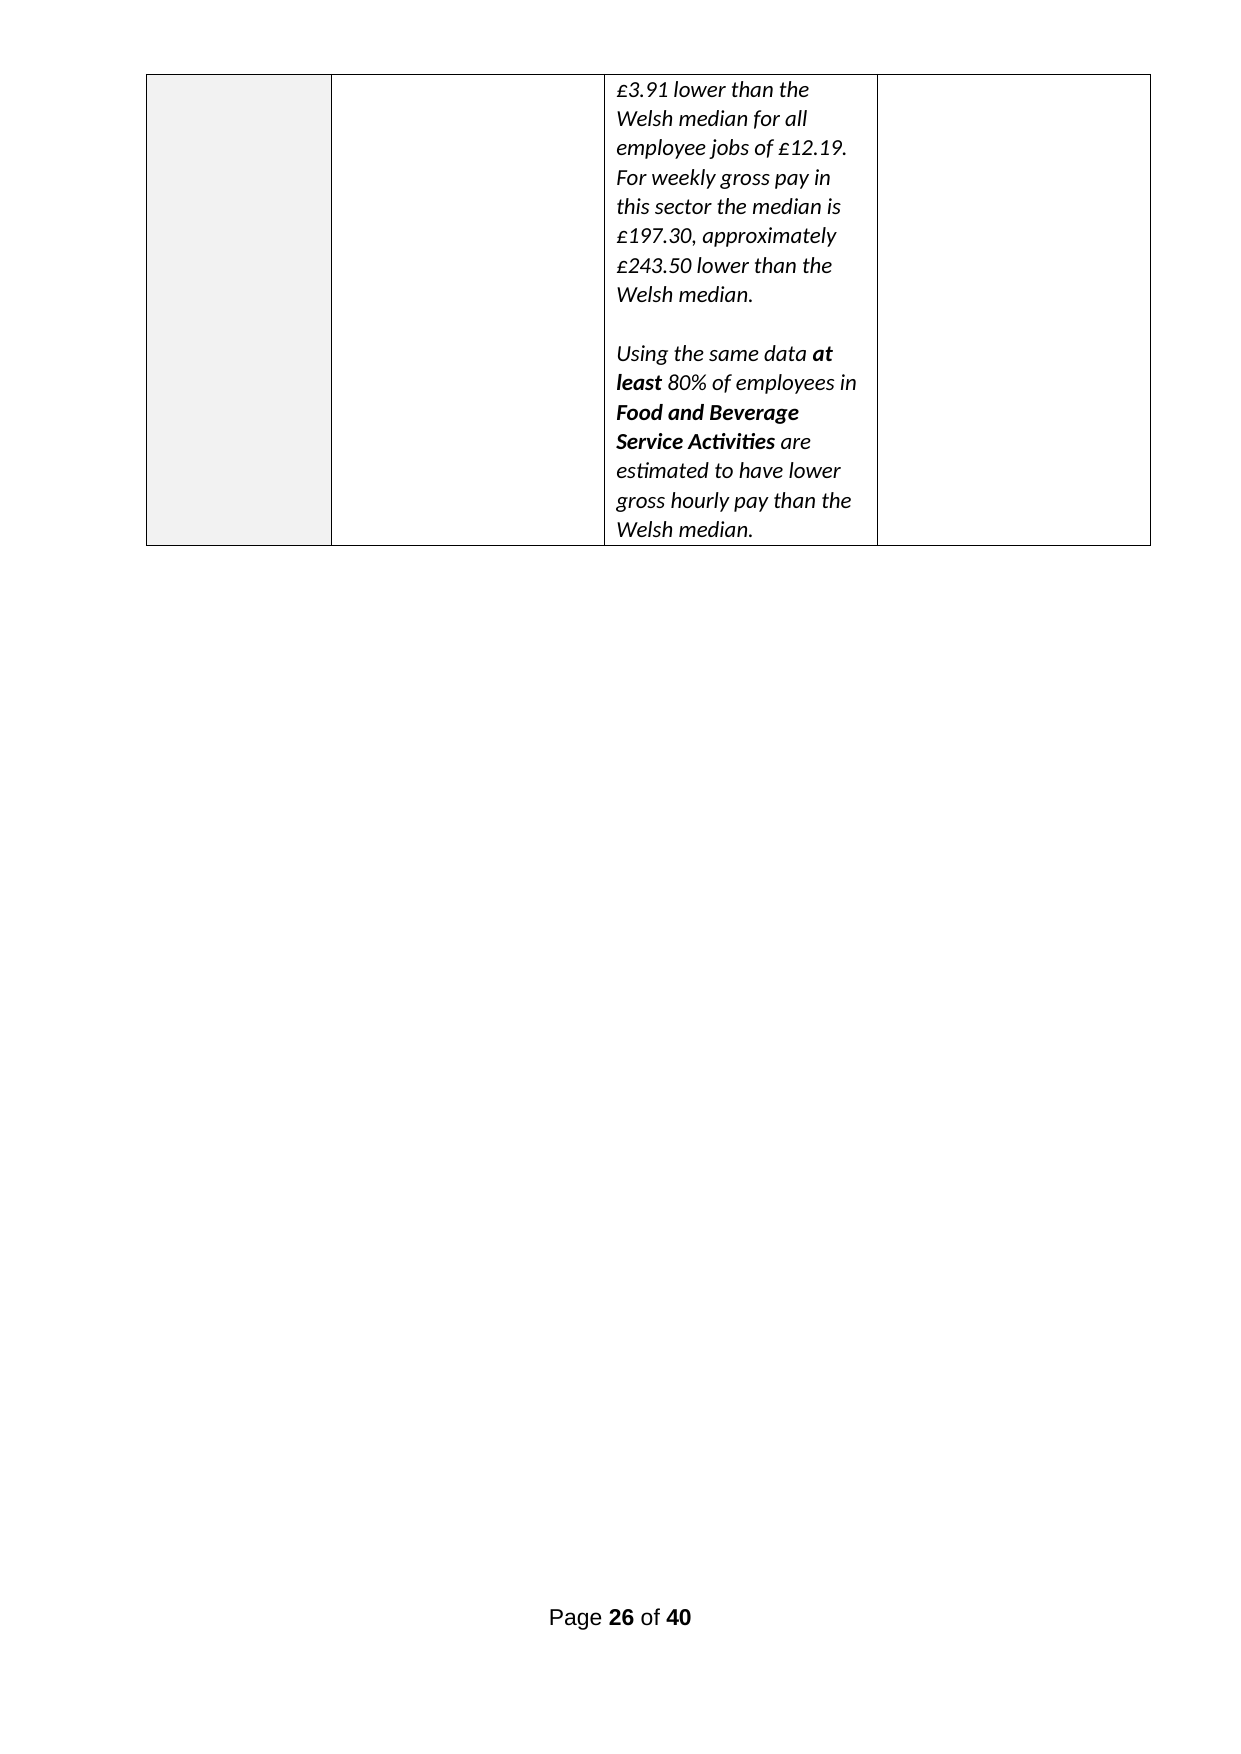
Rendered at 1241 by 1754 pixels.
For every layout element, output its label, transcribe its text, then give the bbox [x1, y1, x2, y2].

table_cell [878, 75, 1150, 545]
table_cell [332, 75, 604, 545]
table_cell - £3.91 lower than the Welsh median for all employee jobs of £12.19. For weekly gross pay in this sector the median is £197.30, approximately £243.50 lower than the Welsh median. Using the same data at least 80% of employees in Food and Beverage Service Activities are estimated to have lower gross hourly pay than the Welsh median. [605, 75, 877, 545]
table_cell [147, 75, 331, 545]
